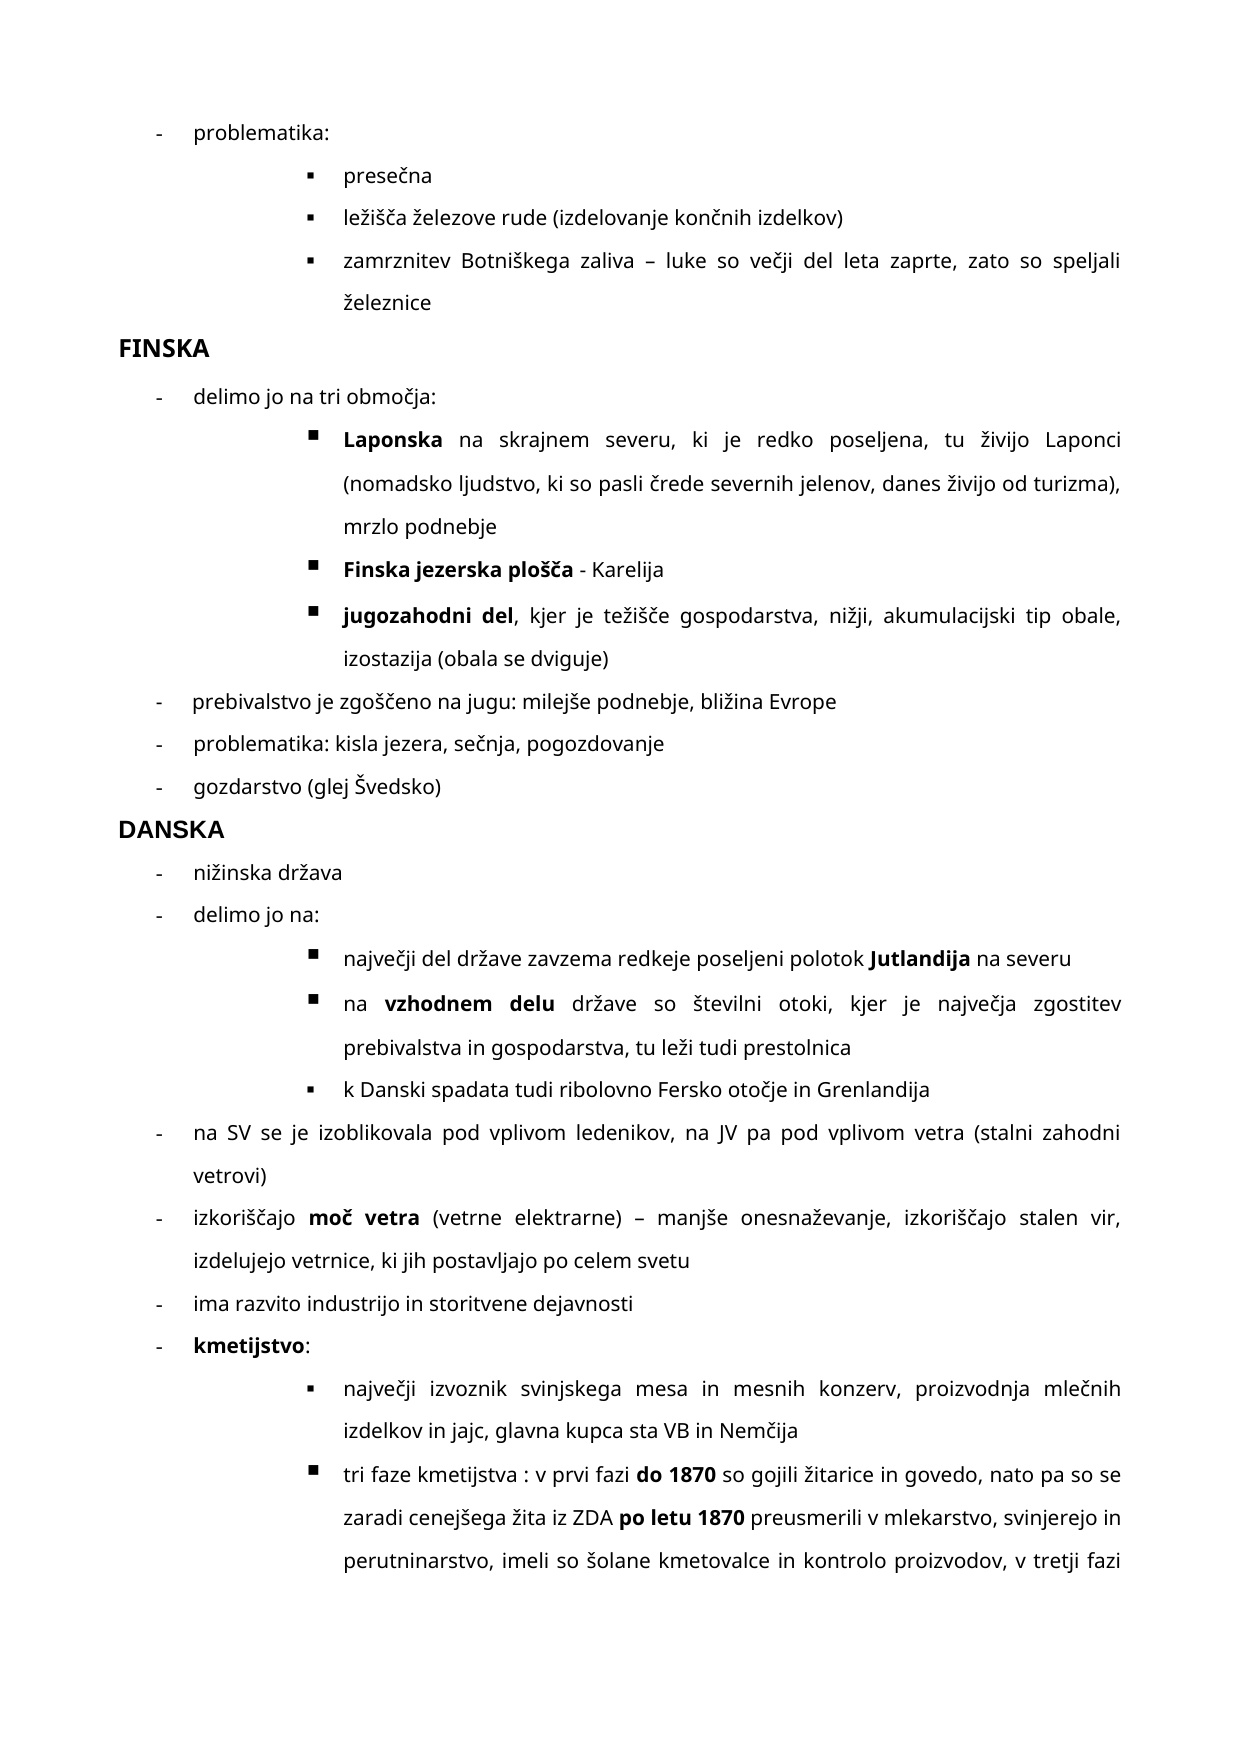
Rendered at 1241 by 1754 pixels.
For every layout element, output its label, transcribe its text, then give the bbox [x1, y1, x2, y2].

list delimo jo na tri območja: [156, 382, 1122, 411]
list k Danski spadata tudi ribolovno Fersko otočje in Grenlandija [306, 1076, 1122, 1104]
list presečna [306, 161, 1122, 189]
list nižinska država [156, 858, 1122, 886]
text DANSKA [118, 815, 1122, 843]
list na SV se je izoblikovala pod vplivom ledenikov, na JV pa pod vplivom vetra (stalni zahodni vetrovi) [156, 1118, 1122, 1189]
text - prebivalstvo je zgoščeno na jugu: milejše podnebje, bližina Evrope [156, 687, 1122, 715]
list največji del države zavzema redkeje poseljeni polotok Jutlandija na severu [306, 943, 1122, 973]
list kmetijstvo: [156, 1331, 1122, 1360]
list ležišča železove rude (izdelovanje končnih izdelkov) [306, 203, 1122, 232]
list na vzhodnem delu države so številni otoki, kjer je največja zgostitev prebivalstva in gospodarstva, tu leži tudi prestolnica [306, 988, 1122, 1061]
list problematika: kisla jezera, sečnja, pogozdovanje [156, 729, 1122, 758]
list jugozahodni del, kjer je težišče gospodarstva, nižji, akumulacijski tip obale, izostazija (obala se dviguje) [306, 600, 1122, 673]
list Finska jezerska plošča - Karelija [306, 554, 1122, 585]
list problematika: [156, 118, 1122, 147]
list ima razvito industrijo in storitvene dejavnosti [156, 1289, 1122, 1317]
list delimo jo na: [156, 901, 1122, 929]
list gozdarstvo (glej Švedsko) [156, 772, 1122, 801]
list zamrznitev Botniškega zaliva – luke so večji del leta zaprte, zato so speljali železnice [306, 246, 1122, 317]
list največji izvoznik svinjskega mesa in mesnih konzerv, proizvodnja mlečnih izdelkov in jajc, glavna kupca sta VB in Nemčija [306, 1374, 1122, 1445]
list izkoriščajo moč vetra (vetrne elektrarne) – manjše onesnaževanje, izkoriščajo stalen vir, izdelujejo vetrnice, ki jih postavljajo po celem svetu [156, 1203, 1122, 1274]
list tri faze kmetijstva : v prvi fazi do 1870 so gojili žitarice in govedo, nato pa so se zaradi cenejšega žita iz ZDA po letu 1870 preusmerili v mlekarstvo, svinjerejo in perutninarstvo, imeli so šolane kmetovalce in kontrolo proizvodov, v tretji fazi [306, 1459, 1122, 1574]
list Laponska na skrajnem severu, ki je redko poseljena, tu živijo Laponci (nomadsko ljudstvo, ki so pasli črede severnih jelenov, danes živijo od turizma), mrzlo podnebje [306, 425, 1122, 540]
text FINSKA [118, 331, 1122, 365]
